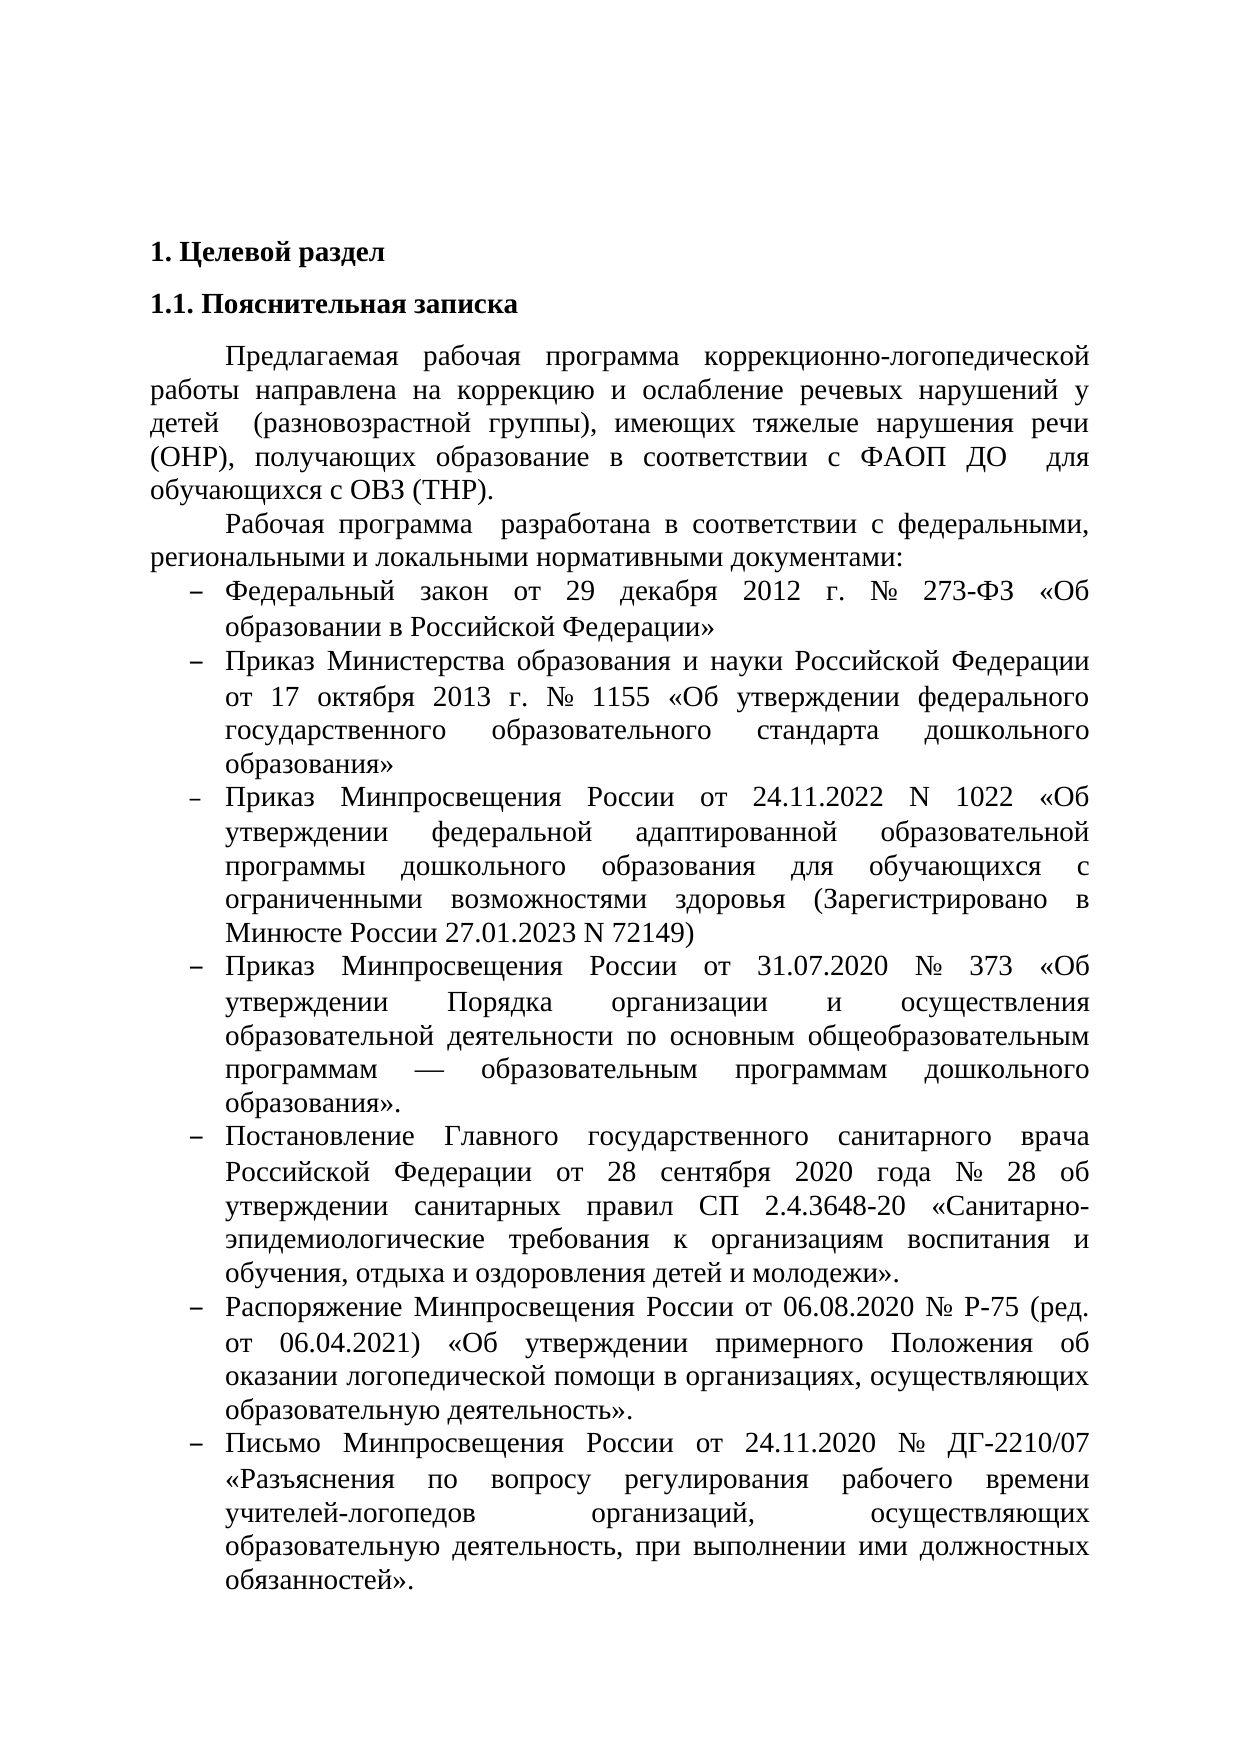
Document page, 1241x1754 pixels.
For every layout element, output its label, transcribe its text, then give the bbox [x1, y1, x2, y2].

list Распоряжение Минпросвещения России от 06.08.2020 № Р-75 (ред. от 06.04.2021) «Об утверждении примерного Положения об оказании логопедической помощи в организациях, осуществляющих образовательную деятельность». [187, 1289, 1090, 1425]
text Предлагаемая рабочая программа коррекционно-логопедической работы направлена на коррекцию и ослабление речевых нарушений у детей (разновозрастной группы), имеющих тяжелые нарушения речи (ОНР), получающих образование в соответствии с ФАОП ДО для обучающихся с ОВЗ (ТНР). [150, 338, 1090, 506]
list Постановление Главного государственного санитарного врача Российской Федерации от 28 сентября 2020 года № 28 об утверждении санитарных правил СП 2.4.3648-20 «Санитарно-эпидемиологические требования к организациям воспитания и обучения, отдыха и оздоровления детей и молодежи». [187, 1118, 1090, 1289]
text 1. Целевой раздел [150, 234, 1090, 268]
list Федеральный закон от 29 декабря 2012 г. № 273-ФЗ «Об образовании в Российской Федерации» [187, 573, 1090, 643]
list Письмо Минпросвещения России от 24.11.2020 № ДГ-2210/07 «Разъяснения по вопросу регулирования рабочего времени учителей-логопедов организаций, осуществляющих образовательную деятельность, при выполнении ими должностных обязанностей». [187, 1425, 1090, 1596]
list Приказ Министерства образования и науки Российской Федерации от 17 октября 2013 г. № 1155 «Об утверждении федерального государственного образовательного стандарта дошкольного образования» [187, 643, 1090, 779]
text 1.1. Пояснительная записка [150, 286, 1090, 320]
text Рабочая программа разработана в соответствии с федеральными, региональными и локальными нормативными документами: [150, 506, 1090, 573]
list Приказ Минпросвещения России от 31.07.2020 № 373 «Об утверждении Порядка организации и осуществления образовательной деятельности по основным общеобразовательным программам — образовательным программам дошкольного образования». [187, 948, 1090, 1118]
list Приказ Минпросвещения России от 24.11.2022 N 1022 «Об утверждении федеральной адаптированной образовательной программы дошкольного образования для обучающихся с ограниченными возможностями здоровья (Зарегистрировано в Минюсте России 27.01.2023 N 72149) [187, 779, 1090, 948]
